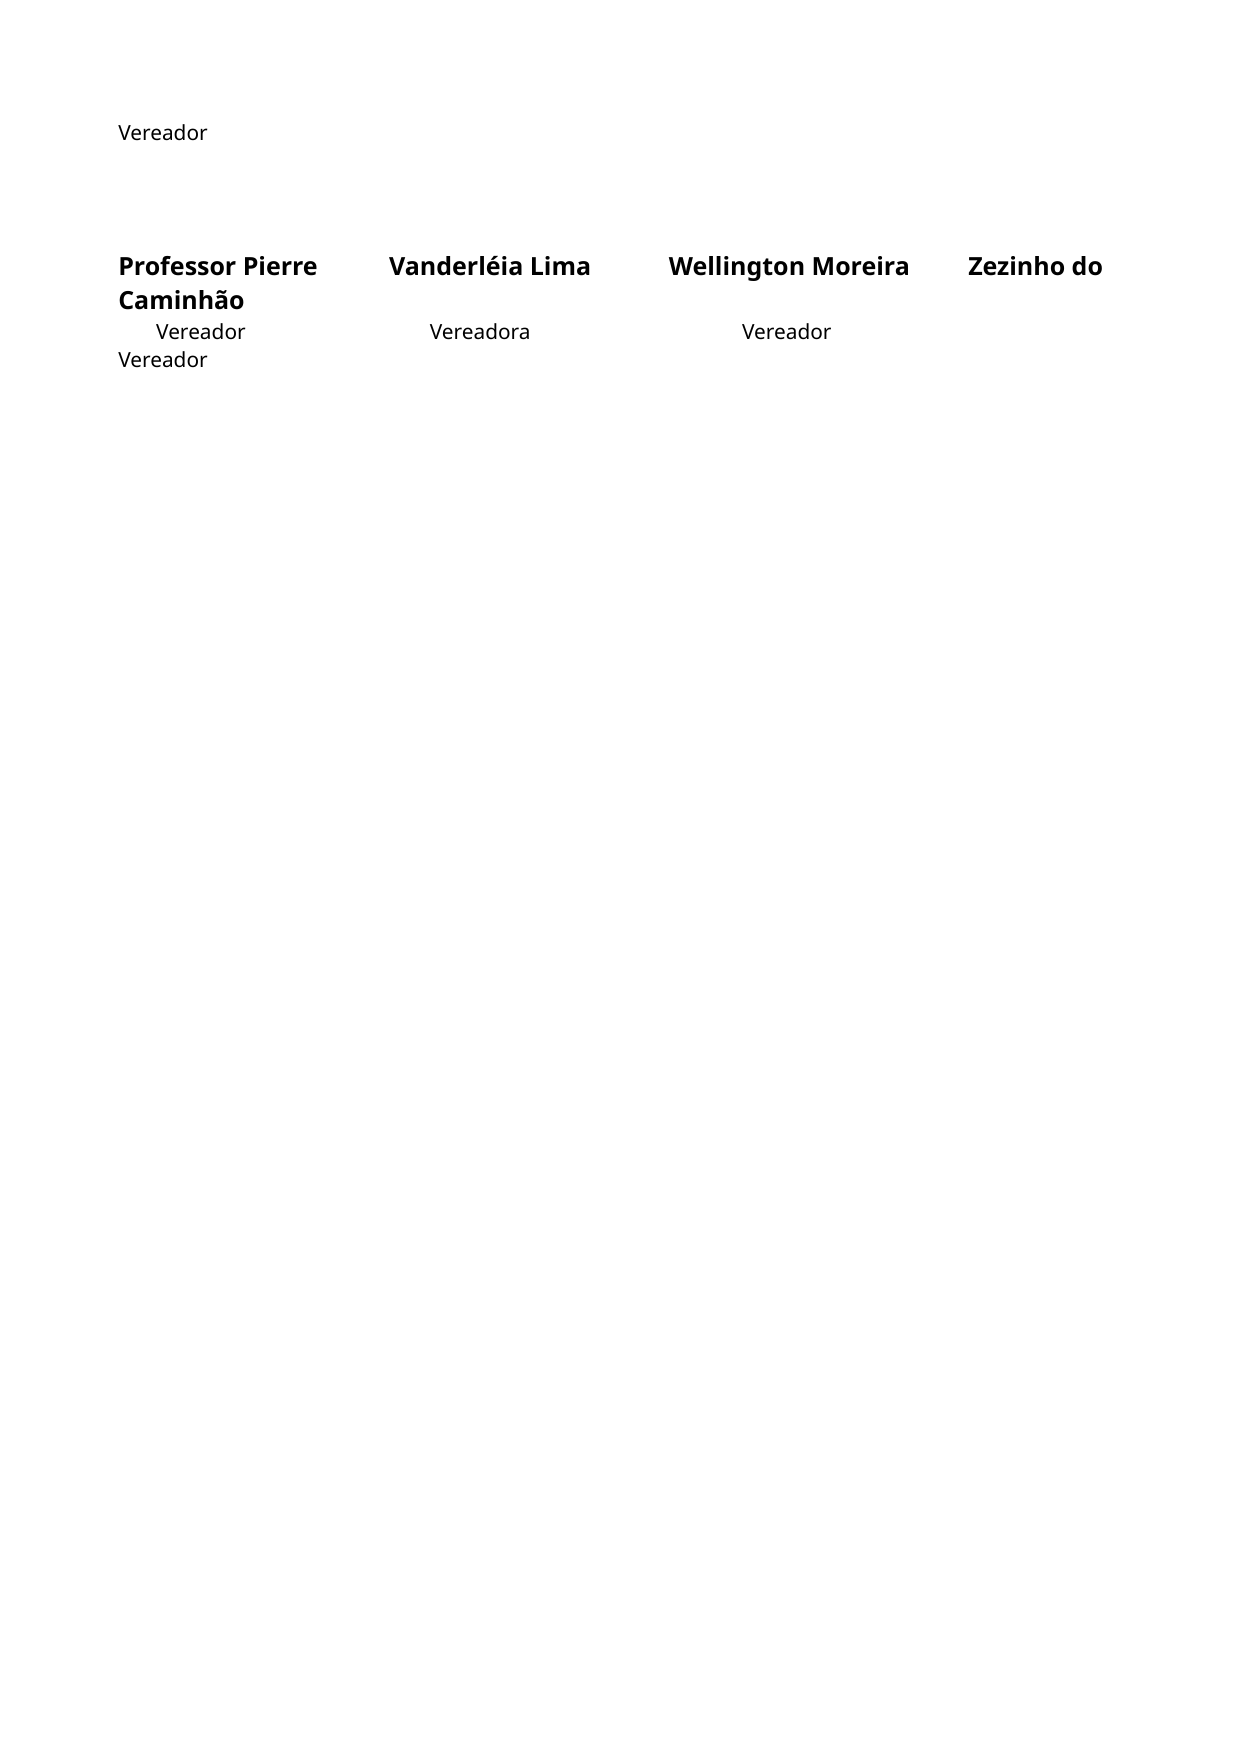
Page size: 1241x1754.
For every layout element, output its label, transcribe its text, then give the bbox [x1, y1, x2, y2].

text Vereador [118, 118, 1122, 147]
text Professor Pierre Vanderléia Lima Wellington Moreira Zezinho do Caminhão [118, 249, 1122, 317]
text Vereador Vereadora Vereador Vereador [118, 317, 1122, 374]
